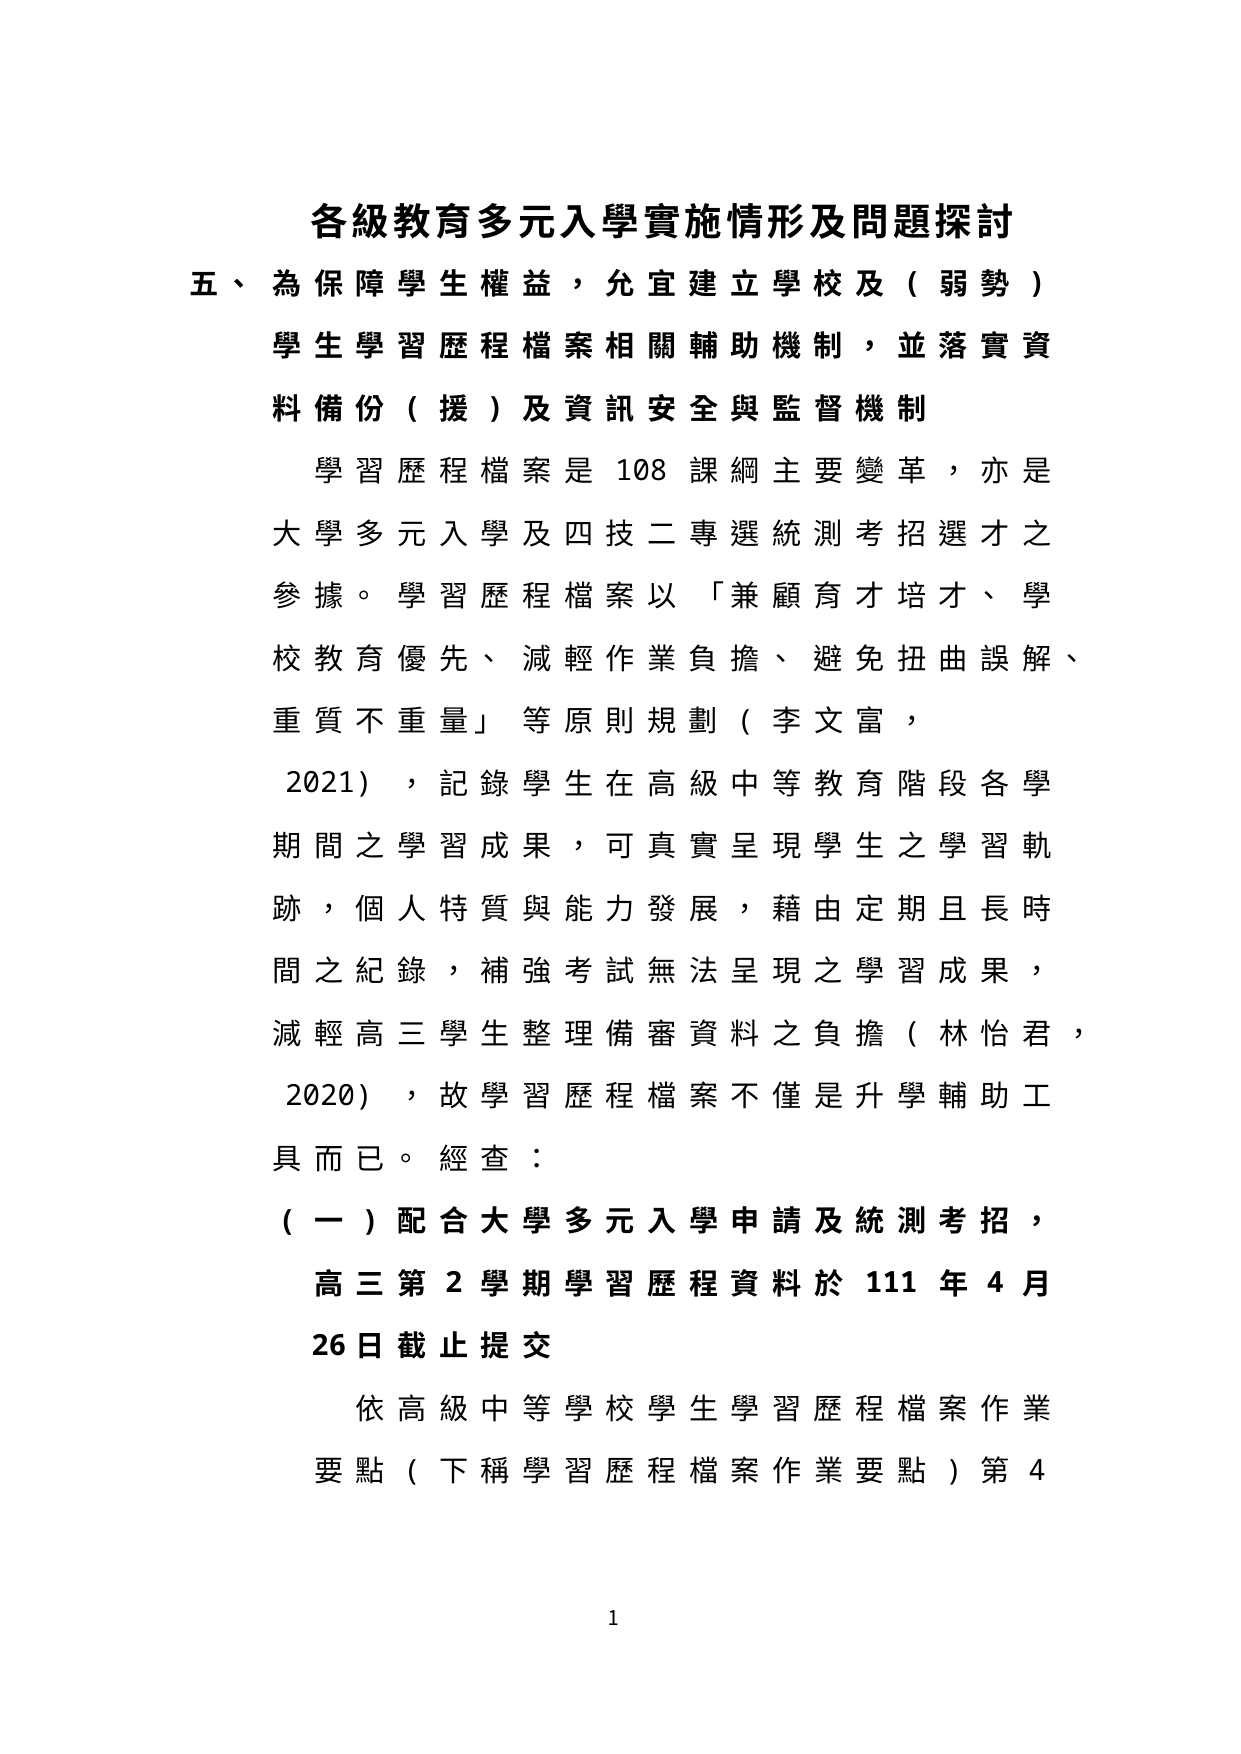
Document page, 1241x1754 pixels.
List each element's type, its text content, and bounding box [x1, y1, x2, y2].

text 各級教育多元入學實施情形及問題探討 [301, 177, 1058, 240]
text (一)配合大學多元入學申請及統測考招，高三第2學期學習歷程資料於111年4月26日截止提交 [242, 1177, 1058, 1365]
text 學習歷程檔案是108課綱主要變革，亦是大學多元入學及四技二專選統測考招選才之參據。學習歷程檔案以「兼顧育才培才、學校教育優先、減輕作業負擔、避免扭曲誤解、重質不重量」等原則規劃(李文富，2021)，記錄學生在高級中等教育階段各學期間之學習成果，可真實呈現學生之學習軌跡，個人特質與能力發展，藉由定期且長時間之紀錄，補強考試無法呈現之學習成果，減輕高三學生整理備審資料之負擔(林怡君，2020)，故學習歷程檔案不僅是升學輔助工具而已。經查： [242, 427, 1058, 1177]
text 依高級中等學校學生學習歷程檔案作業要點(下稱學習歷程檔案作業要點)第4點規定，學生基本資料及修課紀錄，學校人員應於國教署次學期規定時間內，就學習歷程學校平臺之資料，經檢核無誤後，提交至學習歷程中央資料庫；課程學習成果及多元學習，學校人員應於國教署次學期規定時間內，經學生勾選後，提交至學習歷程中央資料庫。108學年度受新冠肺炎(COVID-19)疫情影響延後開學、各類資料傳送問題，多次展延學生學習歷程資料提交期程，最終考量學習歷程檔案建置係第1年推動，爰不再限期(詳表3-11)。109學年度第2學期則延後至110年11月提交。高三110學年度第2學期學習歷程資料於111年4月26日截止提交。據國教署表示，前揭截止日期係配合考招日程而實施，不影響大學多元入學申請及統測考招。截止提交後，翌日(111年4月27日)「學習歷程中央資料庫」即關閉系統，開始準備打包及搬移學習歷程檔案資料至甄選會/聯合會。 [271, 1365, 1058, 1490]
text 五、為保障學生權益，允宜建立學校及(弱勢)學生學習歴程檔案相關輔助機制，並落實資料備份(援)及資訊安全與監督機制 [183, 240, 1058, 427]
